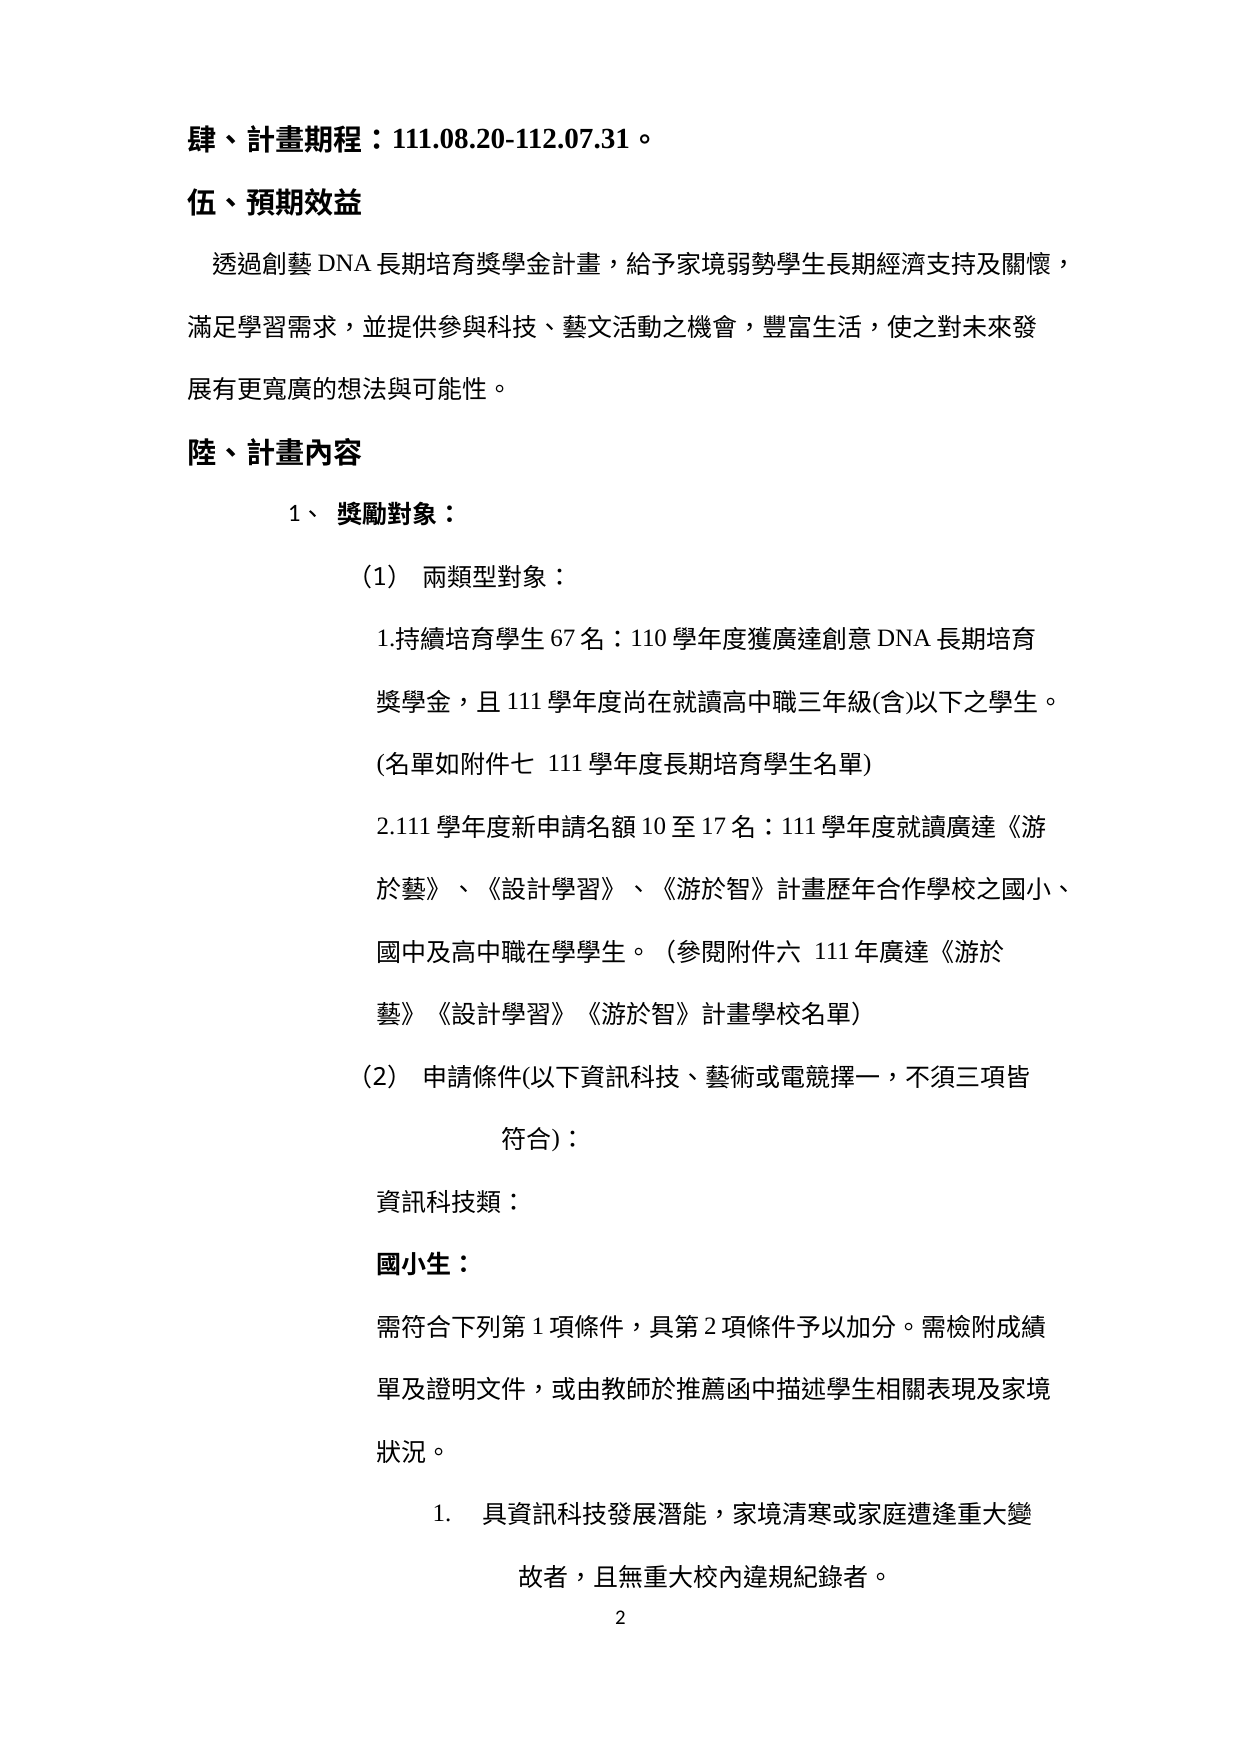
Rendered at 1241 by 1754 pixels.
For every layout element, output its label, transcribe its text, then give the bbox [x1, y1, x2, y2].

list 獎勵對象： [288, 471, 1053, 534]
text 資訊科技類： [376, 1159, 1053, 1221]
text 需符合下列第1項條件，具第2項條件予以加分。需檢附成績單及證明文件，或由教師於推薦函中描述學生相關表現及家境狀況。 [376, 1284, 1053, 1471]
text 2.111學年度新申請名額10至17名：111學年度就讀廣達《游於藝》、《設計學習》、《游於智》計畫歷年合作學校之國小、國中及高中職在學學生。（參閱附件六 111年廣達《游於藝》《設計學習》《游於智》計畫學校名單） [376, 784, 1053, 1034]
list 申請條件(以下資訊科技、藝術或電競擇一，不須三項皆符合)： [347, 1034, 1053, 1159]
list 兩類型對象： [347, 534, 1053, 596]
text 透過創藝DNA長期培育獎學金計畫，給予家境弱勢學生長期經濟支持及關懷，滿足學習需求，並提供參與科技、藝文活動之機會，豐富生活，使之對未來發展有更寬廣的想法與可能性。 [187, 221, 1053, 409]
text 伍、預期效益 [187, 159, 1053, 221]
list 具資訊科技發展潛能，家境清寒或家庭遭逢重大變故者，且無重大校內違規紀錄者。 [432, 1471, 1053, 1596]
text 國小生： [376, 1221, 1053, 1284]
text 肆、計畫期程：111.08.20-112.07.31。 [187, 96, 1053, 159]
text 1.持續培育學生67名：110學年度獲廣達創意DNA長期培育獎學金，且111學年度尚在就讀高中職三年級(含)以下之學生。(名單如附件七 111學年度長期培育學生名單) [376, 596, 1053, 784]
text 陸、計畫內容 [187, 409, 1053, 471]
